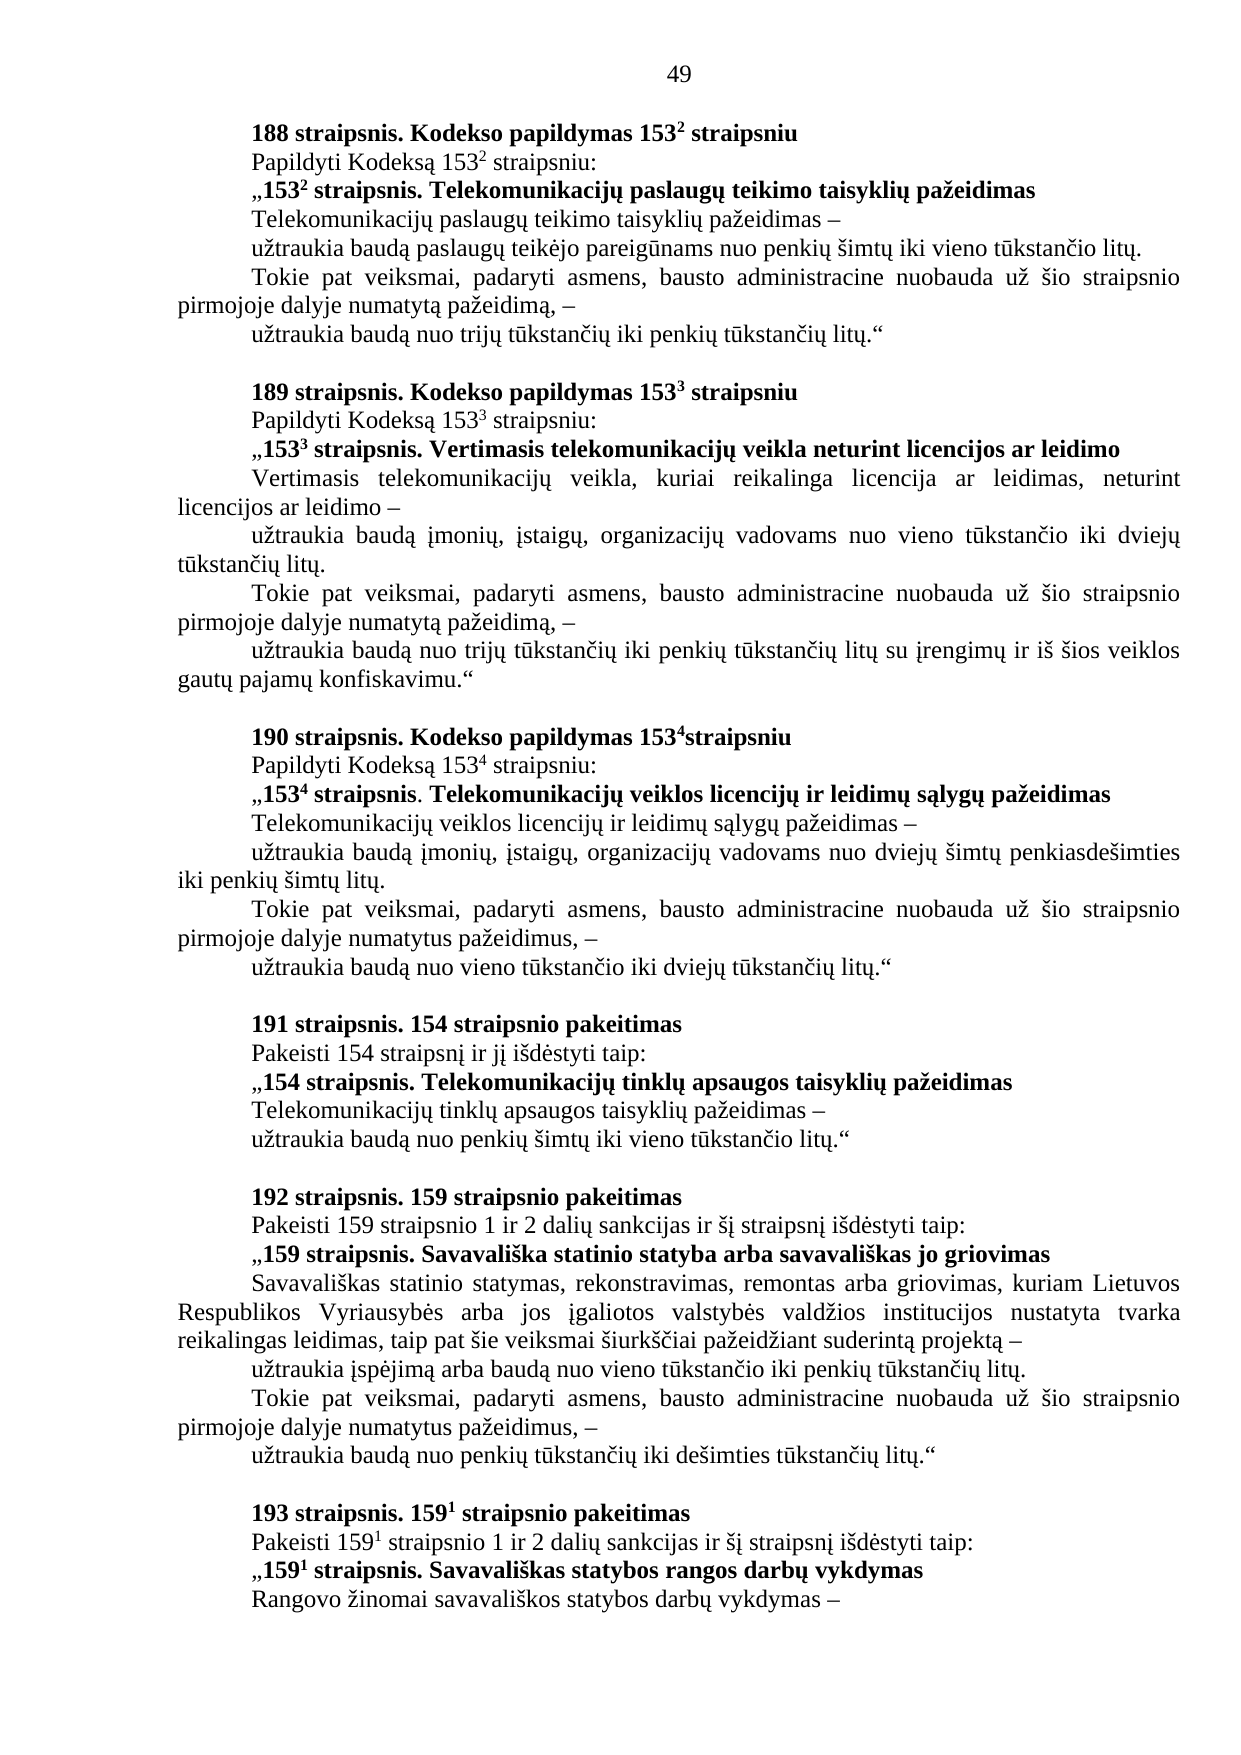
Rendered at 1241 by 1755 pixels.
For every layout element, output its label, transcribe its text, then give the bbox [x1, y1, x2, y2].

text 189 straipsnis. Kodekso papildymas 1533 straipsniu [177, 377, 1181, 406]
text Telekomunikacijų veiklos licencijų ir leidimų sąlygų pažeidimas – [177, 808, 1181, 837]
text užtraukia baudą nuo penkių šimtų iki vieno tūkstančio litų.“ [177, 1124, 1181, 1153]
text užtraukia baudą nuo trijų tūkstančių iki penkių tūkstančių litų su įrengimų ir iš šios veiklos gautų pajamų konfiskavimu.“ [177, 636, 1181, 693]
text 192 straipsnis. 159 straipsnio pakeitimas [177, 1182, 1181, 1211]
text „1532 straipsnis. Telekomunikacijų paslaugų teikimo taisyklių pažeidimas [177, 176, 1181, 204]
text Pakeisti 154 straipsnį ir jį išdėstyti taip: [177, 1038, 1181, 1067]
text Telekomunikacijų paslaugų teikimo taisyklių pažeidimas – [177, 204, 1181, 233]
text Papildyti Kodeksą 1534 straipsniu: [177, 751, 1181, 779]
text Pakeisti 159 straipsnio 1 ir 2 dalių sankcijas ir šį straipsnį išdėstyti taip: [177, 1211, 1181, 1239]
text 188 straipsnis. Kodekso papildymas 1532 straipsniu [177, 118, 1181, 147]
text „154 straipsnis. Telekomunikacijų tinklų apsaugos taisyklių pažeidimas [177, 1067, 1181, 1096]
text užtraukia baudą įmonių, įstaigų, organizacijų vadovams nuo vieno tūkstančio iki dviejų tūkstančių litų. [177, 521, 1181, 578]
text „1591 straipsnis. Savavališkas statybos rangos darbų vykdymas [177, 1556, 1181, 1584]
text Papildyti Kodeksą 1533 straipsniu: [177, 406, 1181, 434]
text „1533 straipsnis. Vertimasis telekomunikacijų veikla neturint licencijos ar leidimo [177, 434, 1181, 463]
text užtraukia baudą paslaugų teikėjo pareigūnams nuo penkių šimtų iki vieno tūkstančio litų. [177, 233, 1181, 262]
text Tokie pat veiksmai, padaryti asmens, bausto administracine nuobauda už šio straipsnio pirmojoje dalyje numatytą pažeidimą, – [177, 262, 1181, 319]
text užtraukia baudą nuo trijų tūkstančių iki penkių tūkstančių litų.“ [177, 319, 1181, 348]
text Telekomunikacijų tinklų apsaugos taisyklių pažeidimas – [177, 1096, 1181, 1124]
text užtraukia baudą nuo penkių tūkstančių iki dešimties tūkstančių litų.“ [177, 1441, 1181, 1469]
text 190 straipsnis. Kodekso papildymas 1534straipsniu [177, 722, 1181, 751]
text Tokie pat veiksmai, padaryti asmens, bausto administracine nuobauda už šio straipsnio pirmojoje dalyje numatytą pažeidimą, – [177, 578, 1181, 636]
text Tokie pat veiksmai, padaryti asmens, bausto administracine nuobauda už šio straipsnio pirmojoje dalyje numatytus pažeidimus, – [177, 894, 1181, 952]
text užtraukia įspėjimą arba baudą nuo vieno tūkstančio iki penkių tūkstančių litų. [177, 1354, 1181, 1383]
text 191 straipsnis. 154 straipsnio pakeitimas [177, 1009, 1181, 1038]
text „1534 straipsnis. Telekomunikacijų veiklos licencijų ir leidimų sąlygų pažeidimas [177, 779, 1181, 808]
text užtraukia baudą nuo vieno tūkstančio iki dviejų tūkstančių litų.“ [177, 952, 1181, 981]
text Papildyti Kodeksą 1532 straipsniu: [177, 147, 1181, 176]
text „159 straipsnis. Savavališka statinio statyba arba savavališkas jo griovimas [177, 1239, 1181, 1268]
text Pakeisti 1591 straipsnio 1 ir 2 dalių sankcijas ir šį straipsnį išdėstyti taip: [177, 1527, 1181, 1556]
text Savavališkas statinio statymas, rekonstravimas, remontas arba griovimas, kuriam Lietuvos Respublikos Vyriausybės arba jos įgaliotos valstybės valdžios institucijos nustatyta tvarka reikalingas leidimas, taip pat šie veiksmai šiurkščiai pažeidžiant suderintą projektą – [177, 1268, 1181, 1354]
text užtraukia baudą įmonių, įstaigų, organizacijų vadovams nuo dviejų šimtų penkiasdešimties iki penkių šimtų litų. [177, 837, 1181, 894]
text Vertimasis telekomunikacijų veikla, kuriai reikalinga licencija ar leidimas, neturint licencijos ar leidimo – [177, 463, 1181, 521]
text Tokie pat veiksmai, padaryti asmens, bausto administracine nuobauda už šio straipsnio pirmojoje dalyje numatytus pažeidimus, – [177, 1383, 1181, 1441]
text Rangovo žinomai savavališkos statybos darbų vykdymas – [177, 1584, 1181, 1613]
text 193 straipsnis. 1591 straipsnio pakeitimas [177, 1498, 1181, 1527]
